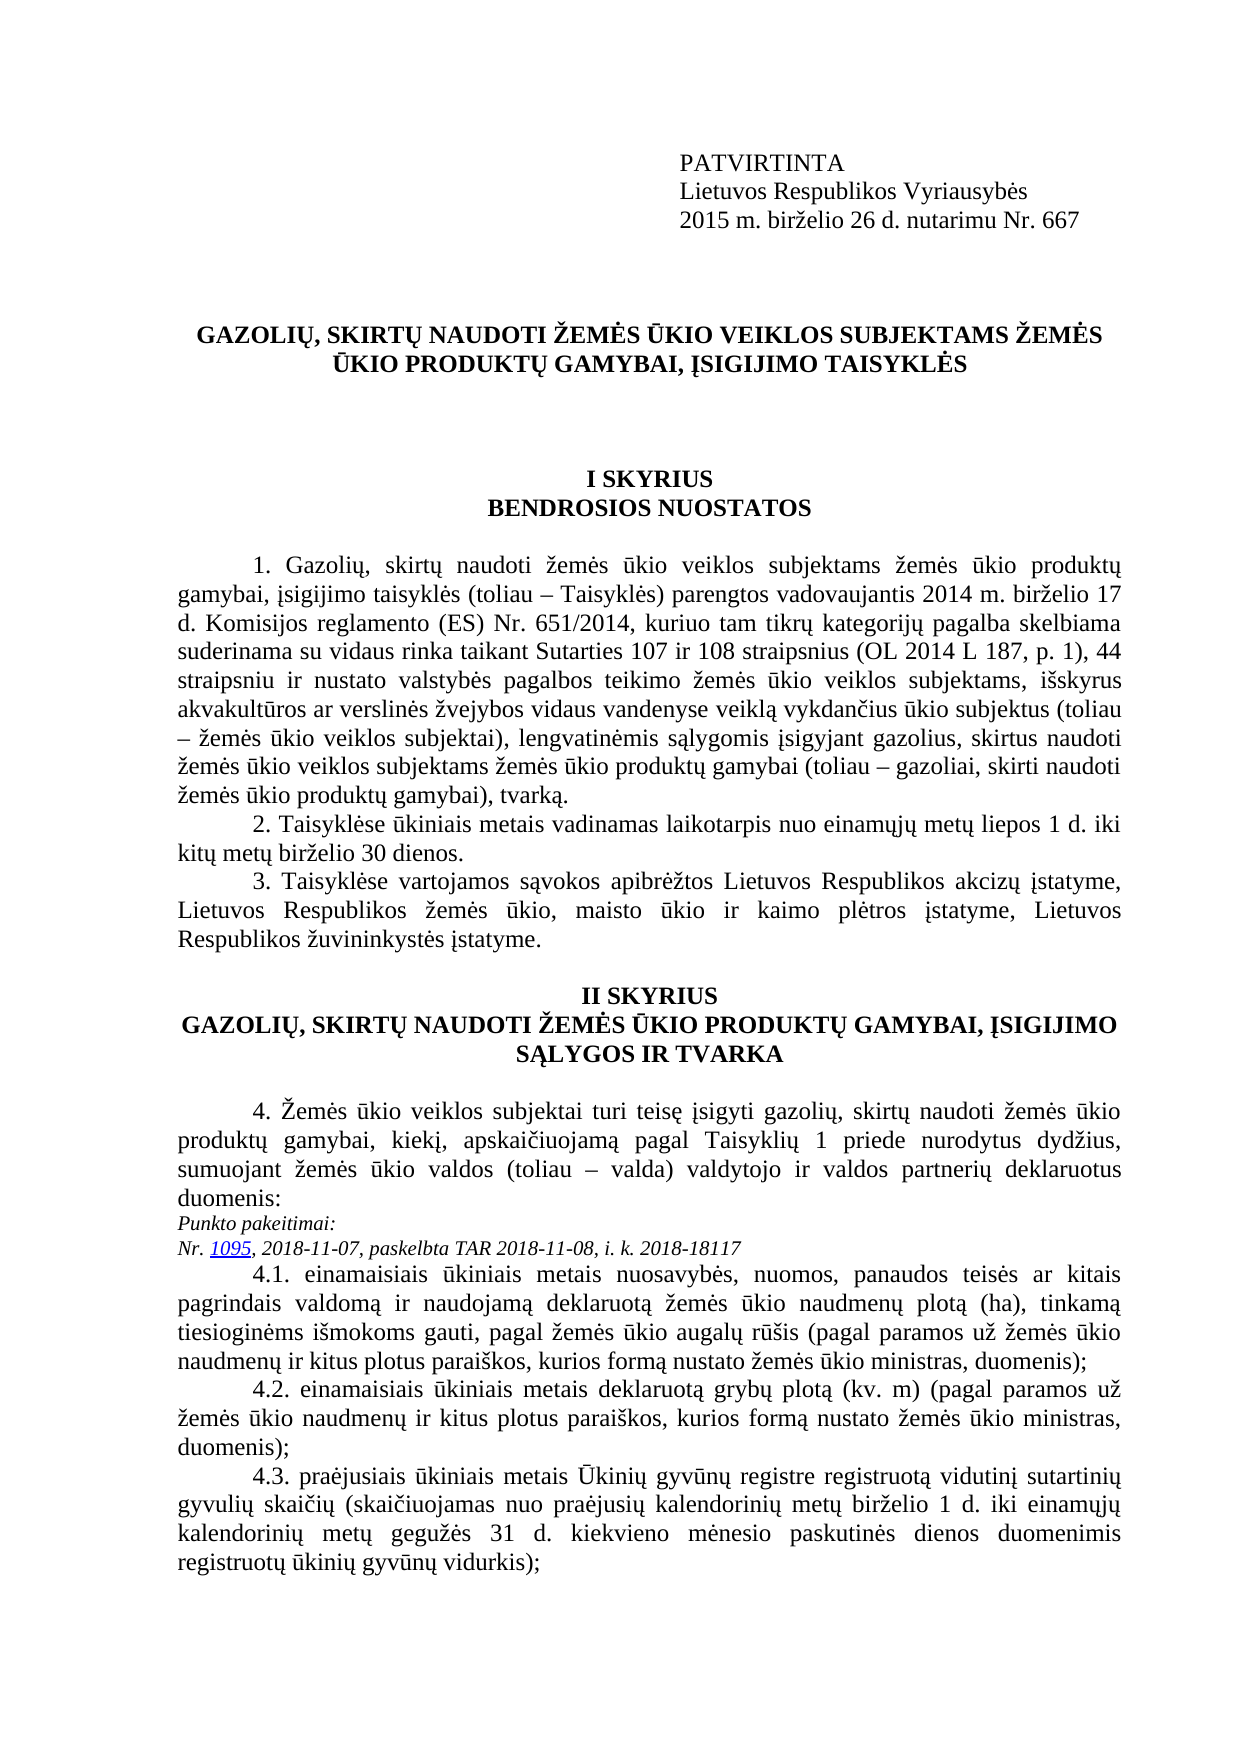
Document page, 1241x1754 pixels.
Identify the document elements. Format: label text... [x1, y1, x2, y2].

text 2. Taisyklėse ūkiniais metais vadinamas laikotarpis nuo einamųjų metų liepos 1 d. iki kitų metų birželio 30 dienos. [177, 809, 1122, 866]
text GAZOLIŲ, SKIRTŲ NAUDOTI ŽEMĖS ŪKIO PRODUKTŲ GAMYBAI, ĮSIGIJIMO SĄLYGOS IR TVARKA [177, 1010, 1122, 1068]
text 4.3. praėjusiais ūkiniais metais Ūkinių gyvūnų registre registruotą vidutinį sutartinių gyvulių skaičių (skaičiuojamas nuo praėjusių kalendorinių metų birželio 1 d. iki einamųjų kalendorinių metų gegužės 31 d. kiekvieno mėnesio paskutinės dienos duomenimis registruotų ūkinių gyvūnų vidurkis); [177, 1461, 1122, 1576]
text II SKYRIUS [177, 981, 1122, 1010]
text I SKYRIUS [177, 464, 1122, 493]
text 3. Taisyklėse vartojamos sąvokos apibrėžtos Lietuvos Respublikos akcizų įstatyme, Lietuvos Respublikos žemės ūkio, maisto ūkio ir kaimo plėtros įstatyme, Lietuvos Respublikos žuvininkystės įstatyme. [177, 866, 1122, 953]
text 1. Gazolių, skirtų naudoti žemės ūkio veiklos subjektams žemės ūkio produktų gamybai, įsigijimo taisyklės (toliau – Taisyklės) parengtos vadovaujantis 2014 m. birželio 17 d. Komisijos reglamento (ES) Nr. 651/2014, kuriuo tam tikrų kategorijų pagalba skelbiama suderinama su vidaus rinka taikant Sutarties 107 ir 108 straipsnius (OL 2014 L 187, p. 1), 44 straipsniu ir nustato valstybės pagalbos teikimo žemės ūkio veiklos subjektams, išskyrus akvakultūros ar verslinės žvejybos vidaus vandenyse veiklą vykdančius ūkio subjektus (toliau – žemės ūkio veiklos subjektai), lengvatinėmis sąlygomis įsigyjant gazolius, skirtus naudoti žemės ūkio veiklos subjektams žemės ūkio produktų gamybai (toliau – gazoliai, skirti naudoti žemės ūkio produktų gamybai), tvarką. [177, 550, 1122, 809]
text GAZOLIŲ, SKIRTŲ NAUDOTI ŽEMĖS ŪKIO VEIKLOS SUBJEKTAMS ŽEMĖS ŪKIO PRODUKTŲ GAMYBAI, įsigijimo taisyklės [177, 320, 1122, 378]
text 4. Žemės ūkio veiklos subjektai turi teisę įsigyti gazolių, skirtų naudoti žemės ūkio produktų gamybai, kiekį, apskaičiuojamą pagal Taisyklių 1 priede nurodytus dydžius, sumuojant žemės ūkio valdos (toliau – valda) valdytojo ir valdos partnerių deklaruotus duomenis: [177, 1096, 1122, 1211]
text PATVIRTINTA Lietuvos Respublikos Vyriausybės 2015 m. birželio 26 d. nutarimu Nr. 667 [679, 148, 1122, 234]
text Nr. 1095, 2018-11-07, paskelbta TAR 2018-11-08, i. k. 2018-18117 [177, 1235, 1122, 1259]
text BENDROSIOS NUOSTATOS [177, 493, 1122, 521]
text 4.1. einamaisiais ūkiniais metais nuosavybės, nuomos, panaudos teisės ar kitais pagrindais valdomą ir naudojamą deklaruotą žemės ūkio naudmenų plotą (ha), tinkamą tiesioginėms išmokoms gauti, pagal žemės ūkio augalų rūšis (pagal paramos už žemės ūkio naudmenų ir kitus plotus paraiškos, kurios formą nustato žemės ūkio ministras, duomenis); [177, 1259, 1122, 1374]
text 4.2. einamaisiais ūkiniais metais deklaruotą grybų plotą (kv. m) (pagal paramos už žemės ūkio naudmenų ir kitus plotus paraiškos, kurios formą nustato žemės ūkio ministras, duomenis); [177, 1374, 1122, 1461]
text Punkto pakeitimai: [177, 1211, 1122, 1235]
